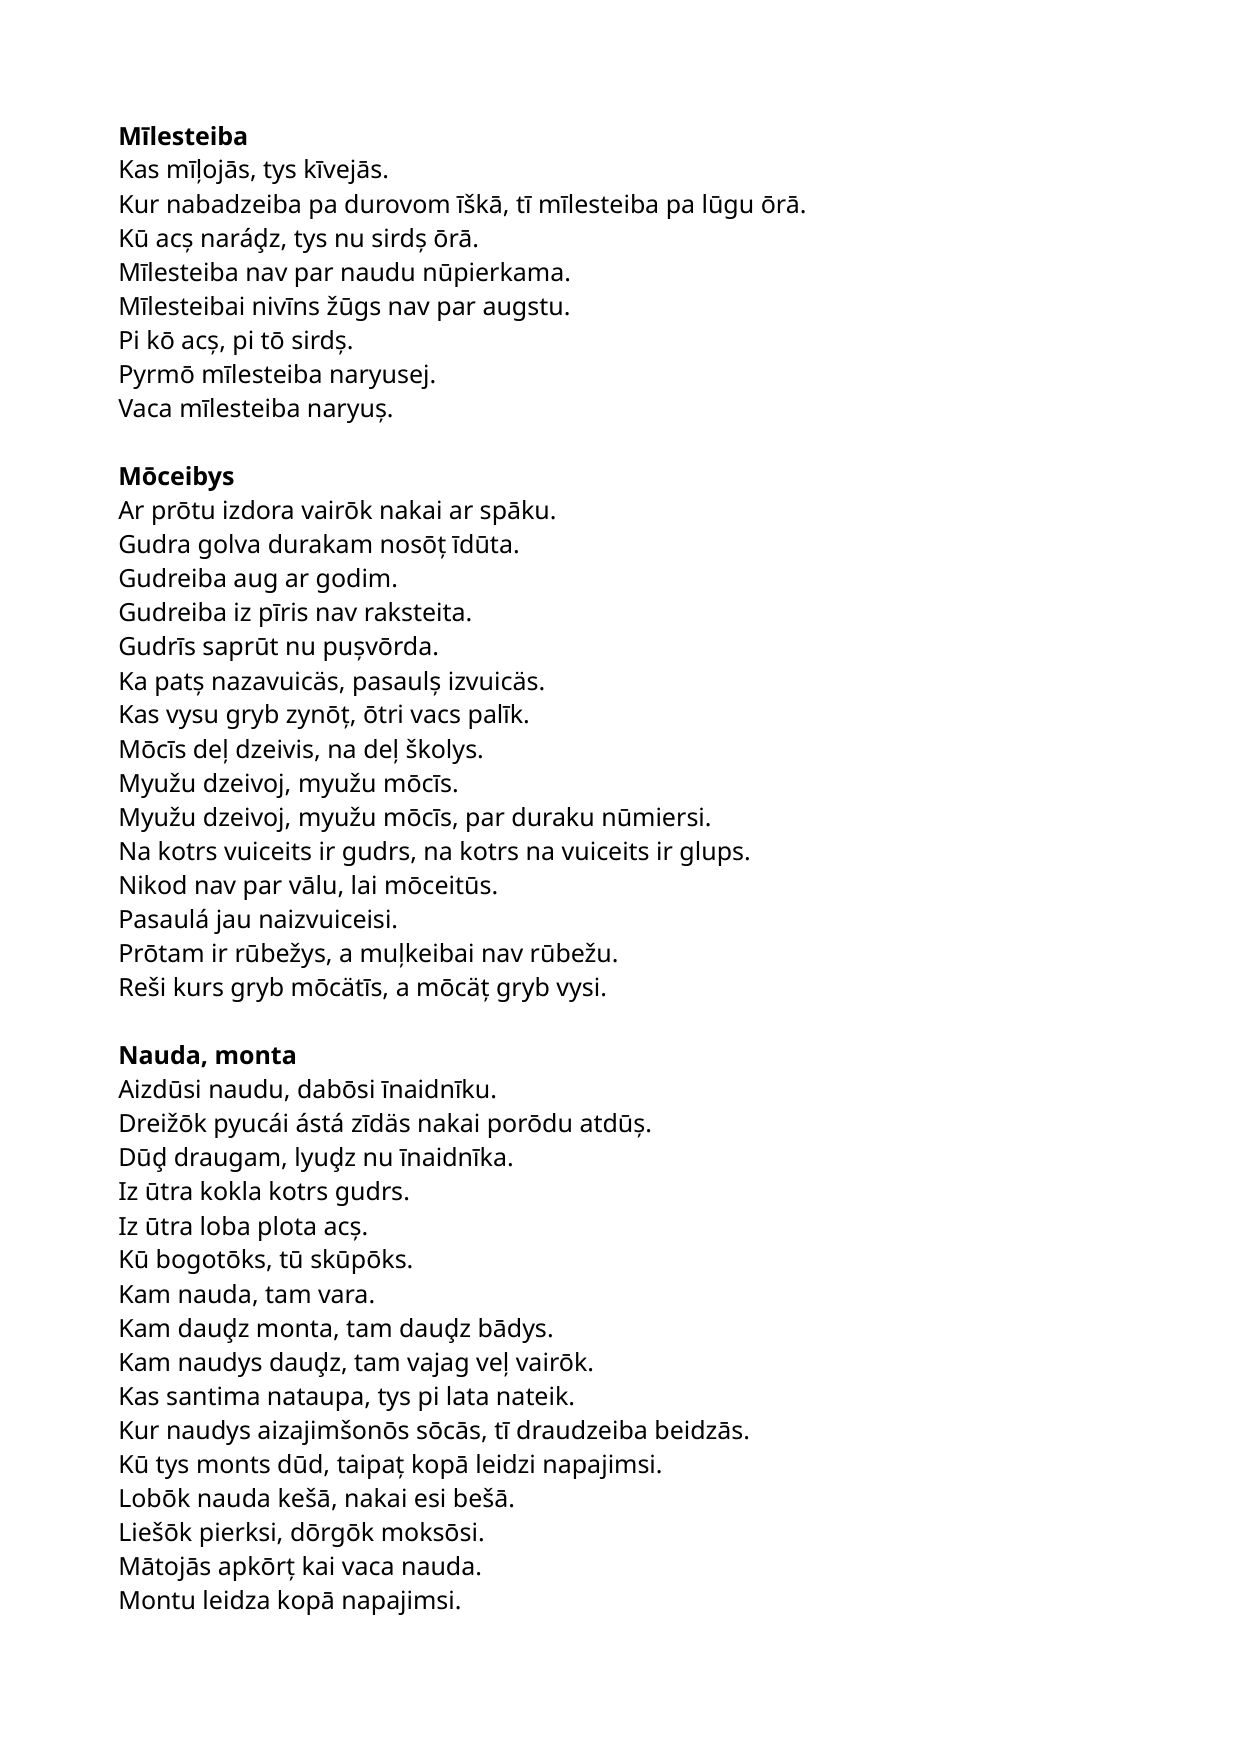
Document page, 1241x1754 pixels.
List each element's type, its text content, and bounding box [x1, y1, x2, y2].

text Kam naudys dauḑz, tam vajag veļ vairōk. [118, 1344, 1122, 1378]
text Myužu dzeivoj, myužu mōcīs, par duraku nūmiersi. [118, 799, 1122, 833]
text Pasaulá jau naizvuiceisi. [118, 902, 1122, 936]
text Kur naudys aizajimšonōs sōcās, tī draudzeiba beidzās. [118, 1412, 1122, 1447]
text Iz ūtra loba plota acș. [118, 1208, 1122, 1242]
text Liešōk pierksi, dōrgōk moksōsi. [118, 1515, 1122, 1549]
text Na kotrs vuiceits ir gudrs, na kotrs na vuiceits ir glups. [118, 833, 1122, 867]
text Montu leidza kopā napajimsi. [118, 1583, 1122, 1617]
text Ka patș nazavuicäs, pasaulș izvuicäs. [118, 663, 1122, 697]
text Gudrīs saprūt nu pușvōrda. [118, 629, 1122, 663]
text Vaca mīlesteiba naryuș. [118, 391, 1122, 425]
text Mīlesteiba [118, 118, 1122, 152]
text Dūḑ draugam, lyuḑz nu īnaidnīka. [118, 1140, 1122, 1174]
text Reši kurs gryb mōcätīs, a mōcäț gryb vysi. [118, 970, 1122, 1004]
text Gudreiba aug ar godim. [118, 561, 1122, 595]
text Iz ūtra kokla kotrs gudrs. [118, 1174, 1122, 1208]
text Ar prōtu izdora vairōk nakai ar spāku. [118, 493, 1122, 527]
text Prōtam ir rūbežys, a muļkeibai nav rūbežu. [118, 936, 1122, 970]
text Mīlesteibai nivīns žūgs nav par augstu. [118, 288, 1122, 322]
text Kū tys monts dūd, taipaț kopā leidzi napajimsi. [118, 1447, 1122, 1481]
text Mīlesteiba nav par naudu nūpierkama. [118, 254, 1122, 288]
text Dreižōk pyucái ástá zīdäs nakai porōdu atdūș. [118, 1106, 1122, 1140]
text Kam nauda, tam vara. [118, 1276, 1122, 1310]
text Nauda, monta [118, 1038, 1122, 1072]
text Pyrmō mīlesteiba naryusej. [118, 357, 1122, 391]
text Nikod nav par vālu, lai mōceitūs. [118, 867, 1122, 902]
text Mōcīs deļ dzeivis, na deļ školys. [118, 731, 1122, 765]
text Kur nabadzeiba pa durovom īškā, tī mīlesteiba pa lūgu ōrā. [118, 186, 1122, 220]
text Kū acș naráḑz, tys nu sirdș ōrā. [118, 220, 1122, 254]
text Kas santima nataupa, tys pi lata nateik. [118, 1378, 1122, 1412]
text Pi kō acș, pi tō sirdș. [118, 322, 1122, 357]
text Aizdūsi naudu, dabōsi īnaidnīku. [118, 1072, 1122, 1106]
text Mōceibys [118, 459, 1122, 493]
text Gudreiba iz pīris nav raksteita. [118, 595, 1122, 629]
text Mātojās apkōrț kai vaca nauda. [118, 1549, 1122, 1583]
text Kam dauḑz monta, tam dauḑz bādys. [118, 1310, 1122, 1344]
text Lobōk nauda kešā, nakai esi bešā. [118, 1481, 1122, 1515]
text Kas vysu gryb zynōț, ōtri vacs palīk. [118, 697, 1122, 731]
text Kū bogotōks, tū skūpōks. [118, 1242, 1122, 1276]
text Myužu dzeivoj, myužu mōcīs. [118, 765, 1122, 799]
text Gudra golva durakam nosōț īdūta. [118, 527, 1122, 561]
text Kas mīļojās, tys kīvejās. [118, 152, 1122, 186]
